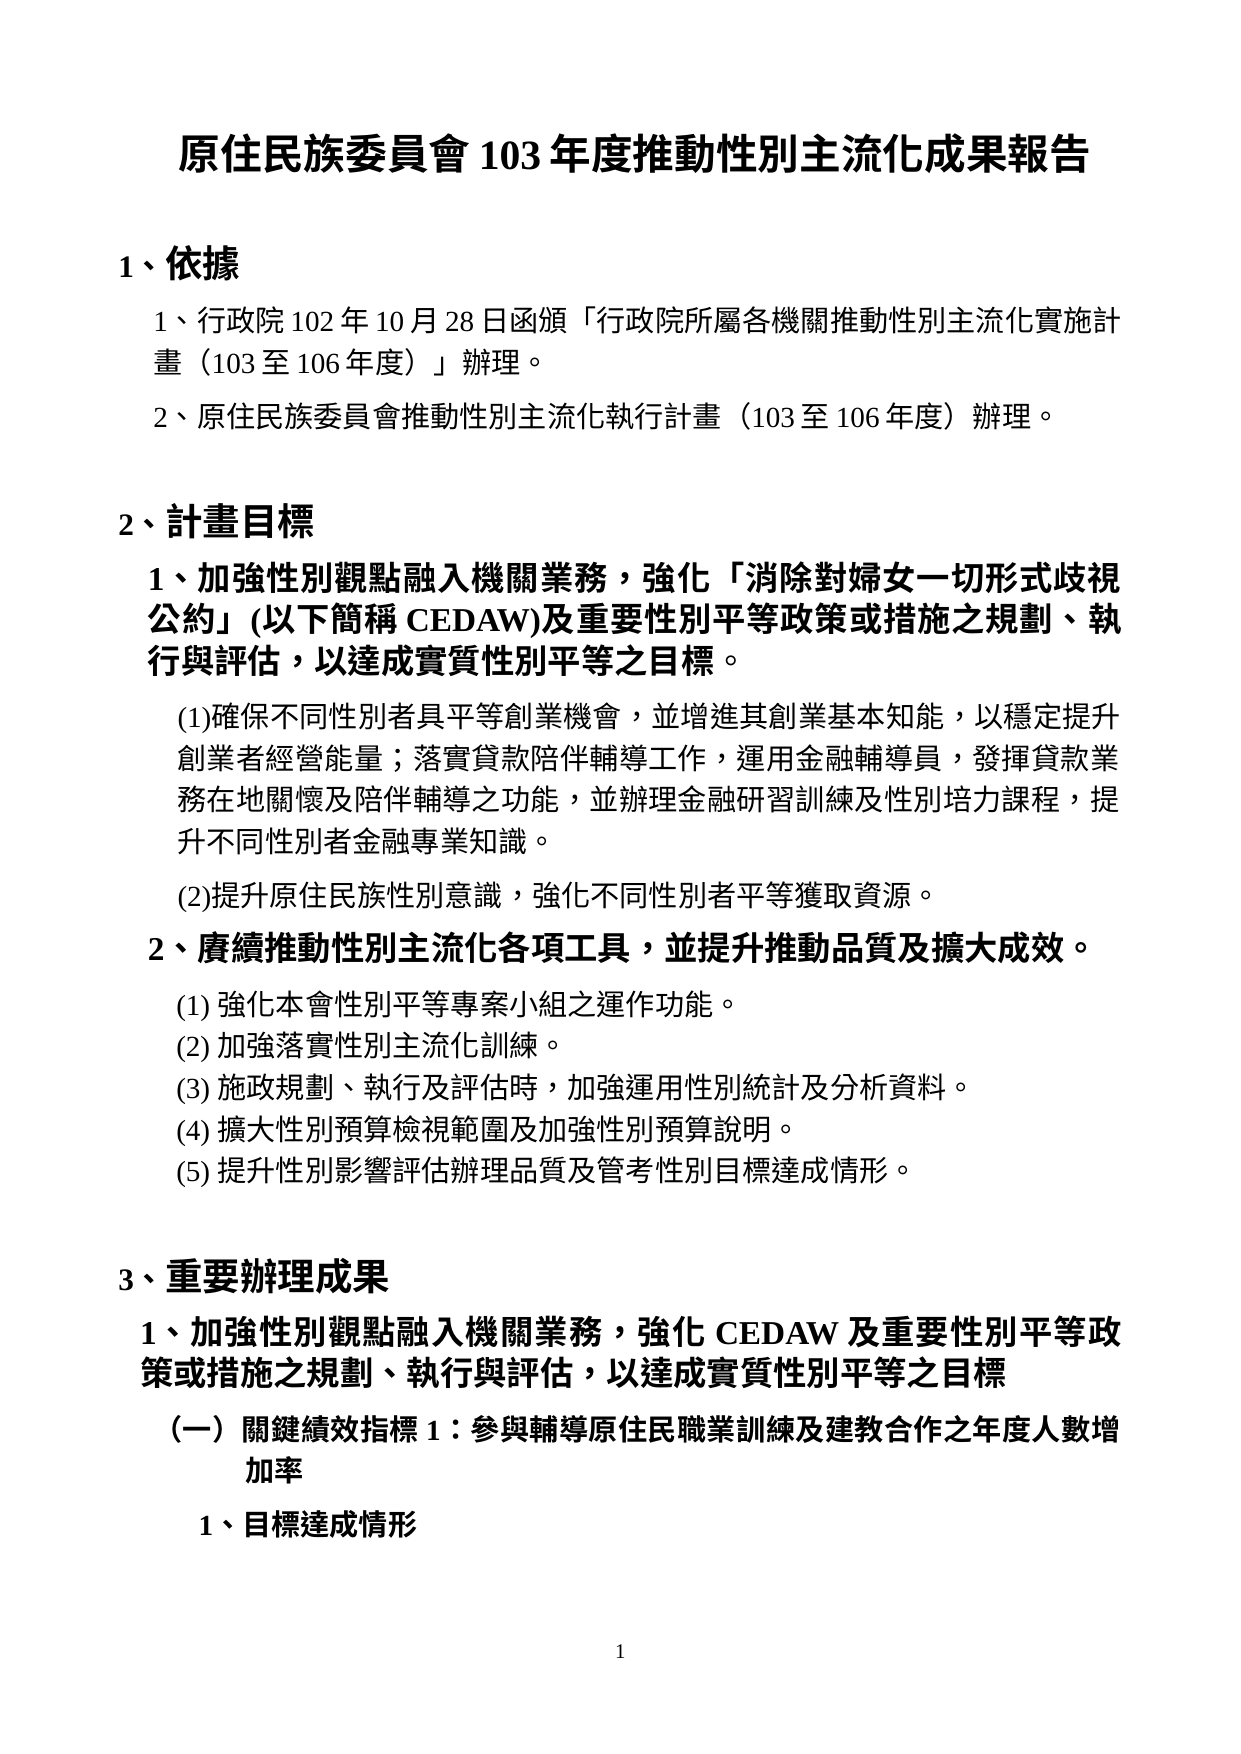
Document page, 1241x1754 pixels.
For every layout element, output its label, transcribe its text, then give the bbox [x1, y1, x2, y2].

list 重要辦理成果 [118, 1257, 1122, 1298]
list 提升原住民族性別意識，強化不同性別者平等獲取資源。 [177, 873, 1122, 915]
list （一）關鍵績效指標1：參與輔導原住民職業訓練及建教合作之年度人數增加率 [153, 1407, 1122, 1490]
list 計畫目標 [118, 502, 1122, 544]
list 強化本會性別平等專案小組之運作功能。 [176, 982, 1122, 1023]
list 擴大性別預算檢視範圍及加強性別預算說明。 [176, 1107, 1122, 1148]
list 加強性別觀點融入機關業務，強化「消除對婦女一切形式歧視公約」(以下簡稱CEDAW)及重要性別平等政策或措施之規劃、執行與評估，以達成實質性別平等之目標。 [148, 557, 1122, 682]
list 行政院102年10月28日函頒「行政院所屬各機關推動性別主流化實施計畫（103至106年度）」辦理。 [153, 298, 1122, 382]
list 依據 [118, 244, 1122, 286]
text 原住民族委員會103年度推動性別主流化成果報告 [118, 136, 1151, 177]
list 賡續推動性別主流化各項工具，並提升推動品質及擴大成效。 [148, 927, 1122, 969]
list 提升性別影響評估辦理品質及管考性別目標達成情形。 [176, 1148, 1122, 1190]
list 施政規劃、執行及評估時，加強運用性別統計及分析資料。 [176, 1065, 1122, 1107]
list 確保不同性別者具平等創業機會，並增進其創業基本知能，以穩定提升創業者經營能量；落實貸款陪伴輔導工作，運用金融輔導員，發揮貸款業務在地關懷及陪伴輔導之功能，並辦理金融研習訓練及性別培力課程，提升不同性別者金融專業知識。 [177, 694, 1122, 861]
list 加強落實性別主流化訓練。 [176, 1023, 1122, 1065]
text 1、目標達成情形 [198, 1502, 1122, 1544]
list 原住民族委員會推動性別主流化執行計畫（103至106年度）辦理。 [153, 394, 1122, 436]
list 加強性別觀點融入機關業務，強化CEDAW及重要性別平等政策或措施之規劃、執行與評估，以達成實質性別平等之目標 [140, 1311, 1122, 1394]
